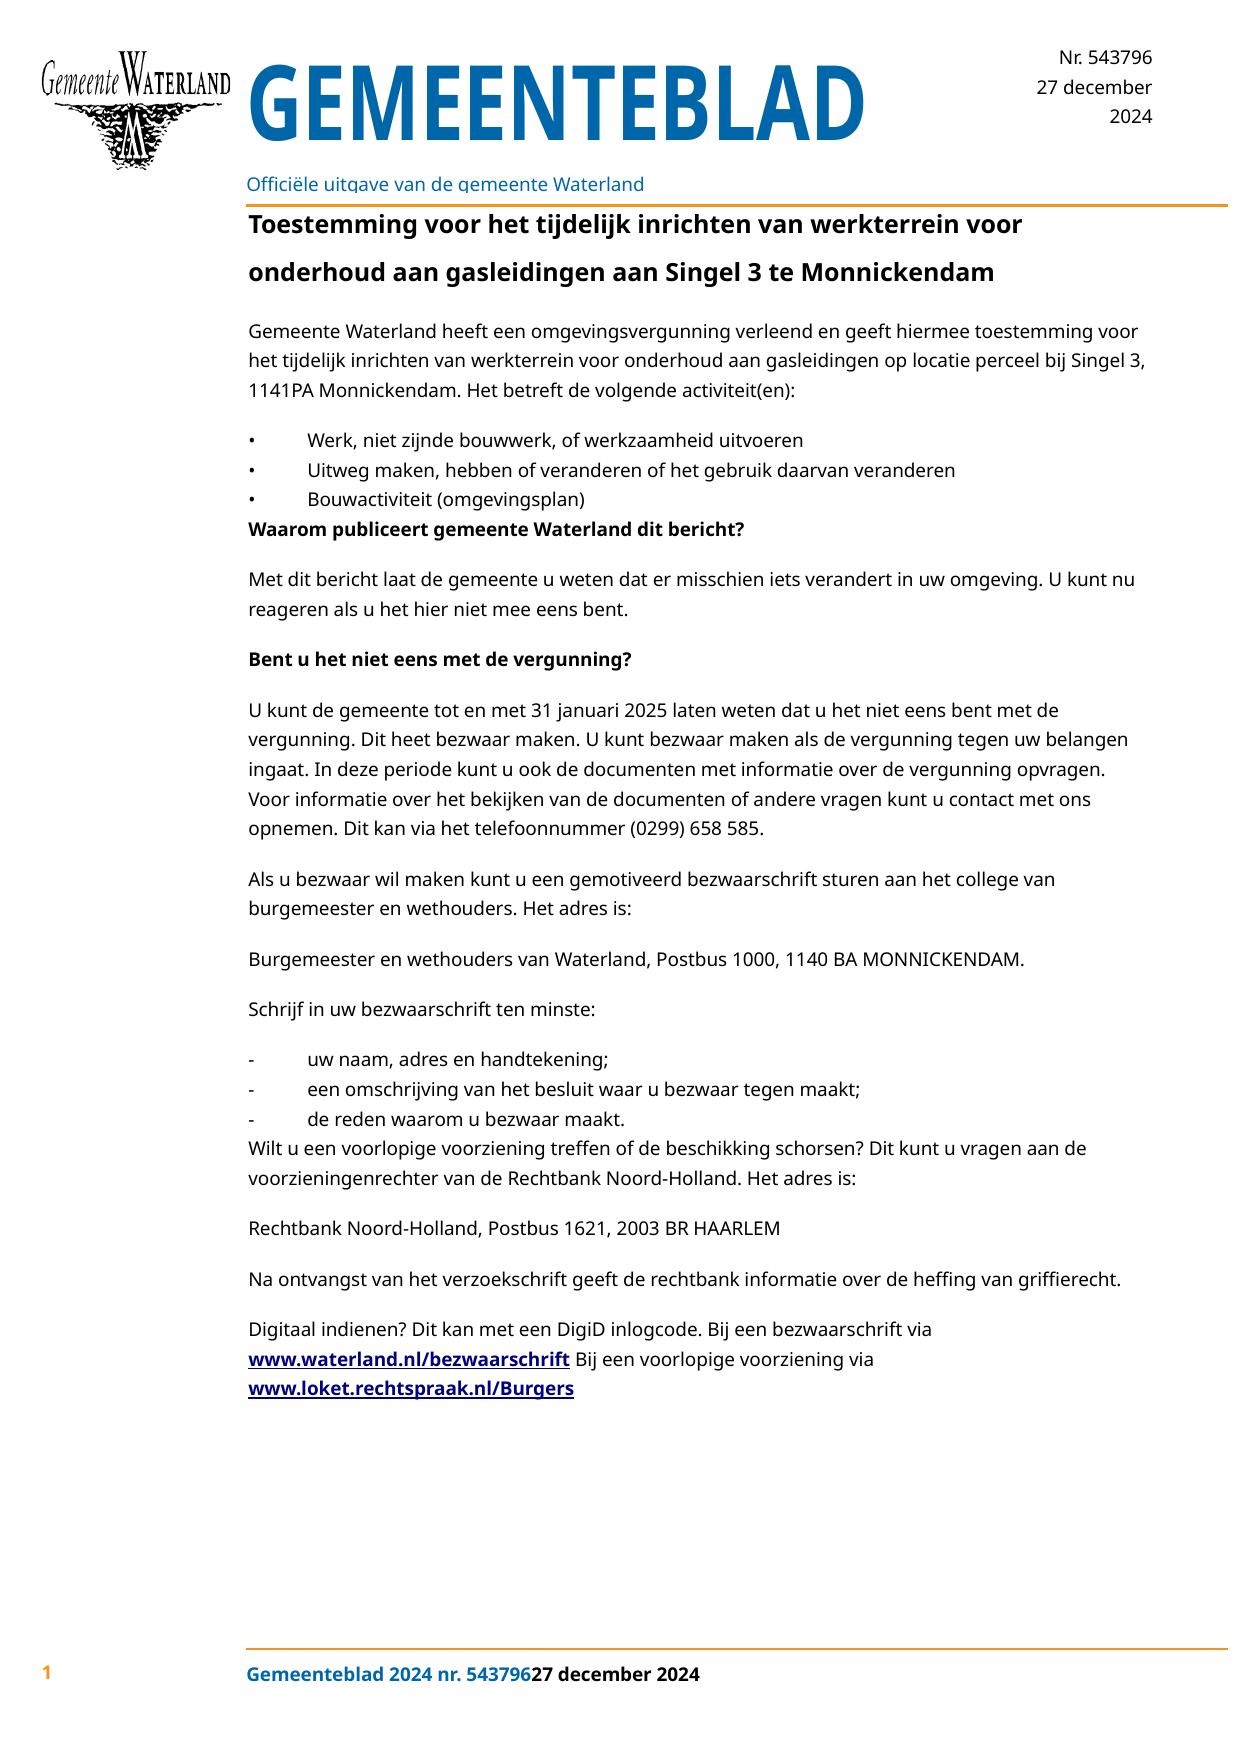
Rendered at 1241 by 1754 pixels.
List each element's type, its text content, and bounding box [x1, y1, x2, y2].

text Digitaal indienen? Dit kan met een DigiD inlogcode. Bij een bezwaarschrift via www.waterland.nl/bezwaarschrift Bij een voorlopige voorziening via www.loket.rechtspraak.nl/Burgers [248, 1316, 1152, 1401]
list een omschrijving van het besluit waar u bezwaar tegen maakt; [248, 1076, 1152, 1102]
list de reden waarom u bezwaar maakt. [248, 1106, 1152, 1132]
text Waarom publiceert gemeente Waterland dit bericht? [248, 516, 1152, 542]
list Bouwactiviteit (omgevingsplan) [248, 487, 1152, 512]
text Na ontvangst van het verzoekschrift geeft de rechtbank informatie over de heffing van griffierecht. [248, 1266, 1152, 1292]
list Uitweg maken, hebben of veranderen of het gebruik daarvan veranderen [248, 457, 1152, 483]
list Werk, niet zijnde bouwwerk, of werkzaamheid uitvoeren [248, 427, 1152, 453]
text Burgemeester en wethouders van Waterland, Postbus 1000, 1140 BA MONNICKENDAM. [248, 946, 1152, 972]
text Met dit bericht laat de gemeente u weten dat er misschien iets verandert in uw omgeving. U kunt nu reageren als u het hier niet mee eens bent. [248, 567, 1152, 622]
text Als u bezwaar wil maken kunt u een gemotiveerd bezwaarschrift sturen aan het college van burgemeester en wethouders. Het adres is: [248, 866, 1152, 921]
text Bent u het niet eens met de vergunning? [248, 647, 1152, 672]
text Gemeente Waterland heeft een omgevingsvergunning verleend en geeft hiermee toestemming voor het tijdelijk inrichten van werkterrein voor onderhoud aan gasleidingen op locatie perceel bij Singel 3, 1141PA Monnickendam. Het betreft de volgende activiteit(en): [248, 318, 1152, 403]
picture [41, 47, 231, 172]
text Schrijf in uw bezwaarschrift ten minste: [248, 996, 1152, 1022]
text Toestemming voor het tijdelijk inrichten van werkterrein voor onderhoud aan gasleidingen aan Singel 3 te Monnickendam [248, 207, 1152, 288]
text U kunt de gemeente tot en met 31 januari 2025 laten weten dat u het niet eens bent met de vergunning. Dit heet bezwaar maken. U kunt bezwaar maken als de vergunning tegen uw belangen ingaat. In deze periode kunt u ook de documenten met informatie over de vergunning opvragen. Voor informatie over het bekijken van de documenten of andere vragen kunt u contact met ons opnemen. Dit kan via het telefoonnummer (0299) 658 585. [248, 697, 1152, 841]
list uw naam, adres en handtekening; [248, 1047, 1152, 1072]
text Wilt u een voorlopige voorziening treffen of de beschikking schorsen? Dit kunt u vragen aan de voorzieningenrechter van de Rechtbank Noord-Holland. Het adres is: [248, 1135, 1152, 1191]
text Rechtbank Noord-Holland, Postbus 1621, 2003 BR HAARLEM [248, 1215, 1152, 1241]
